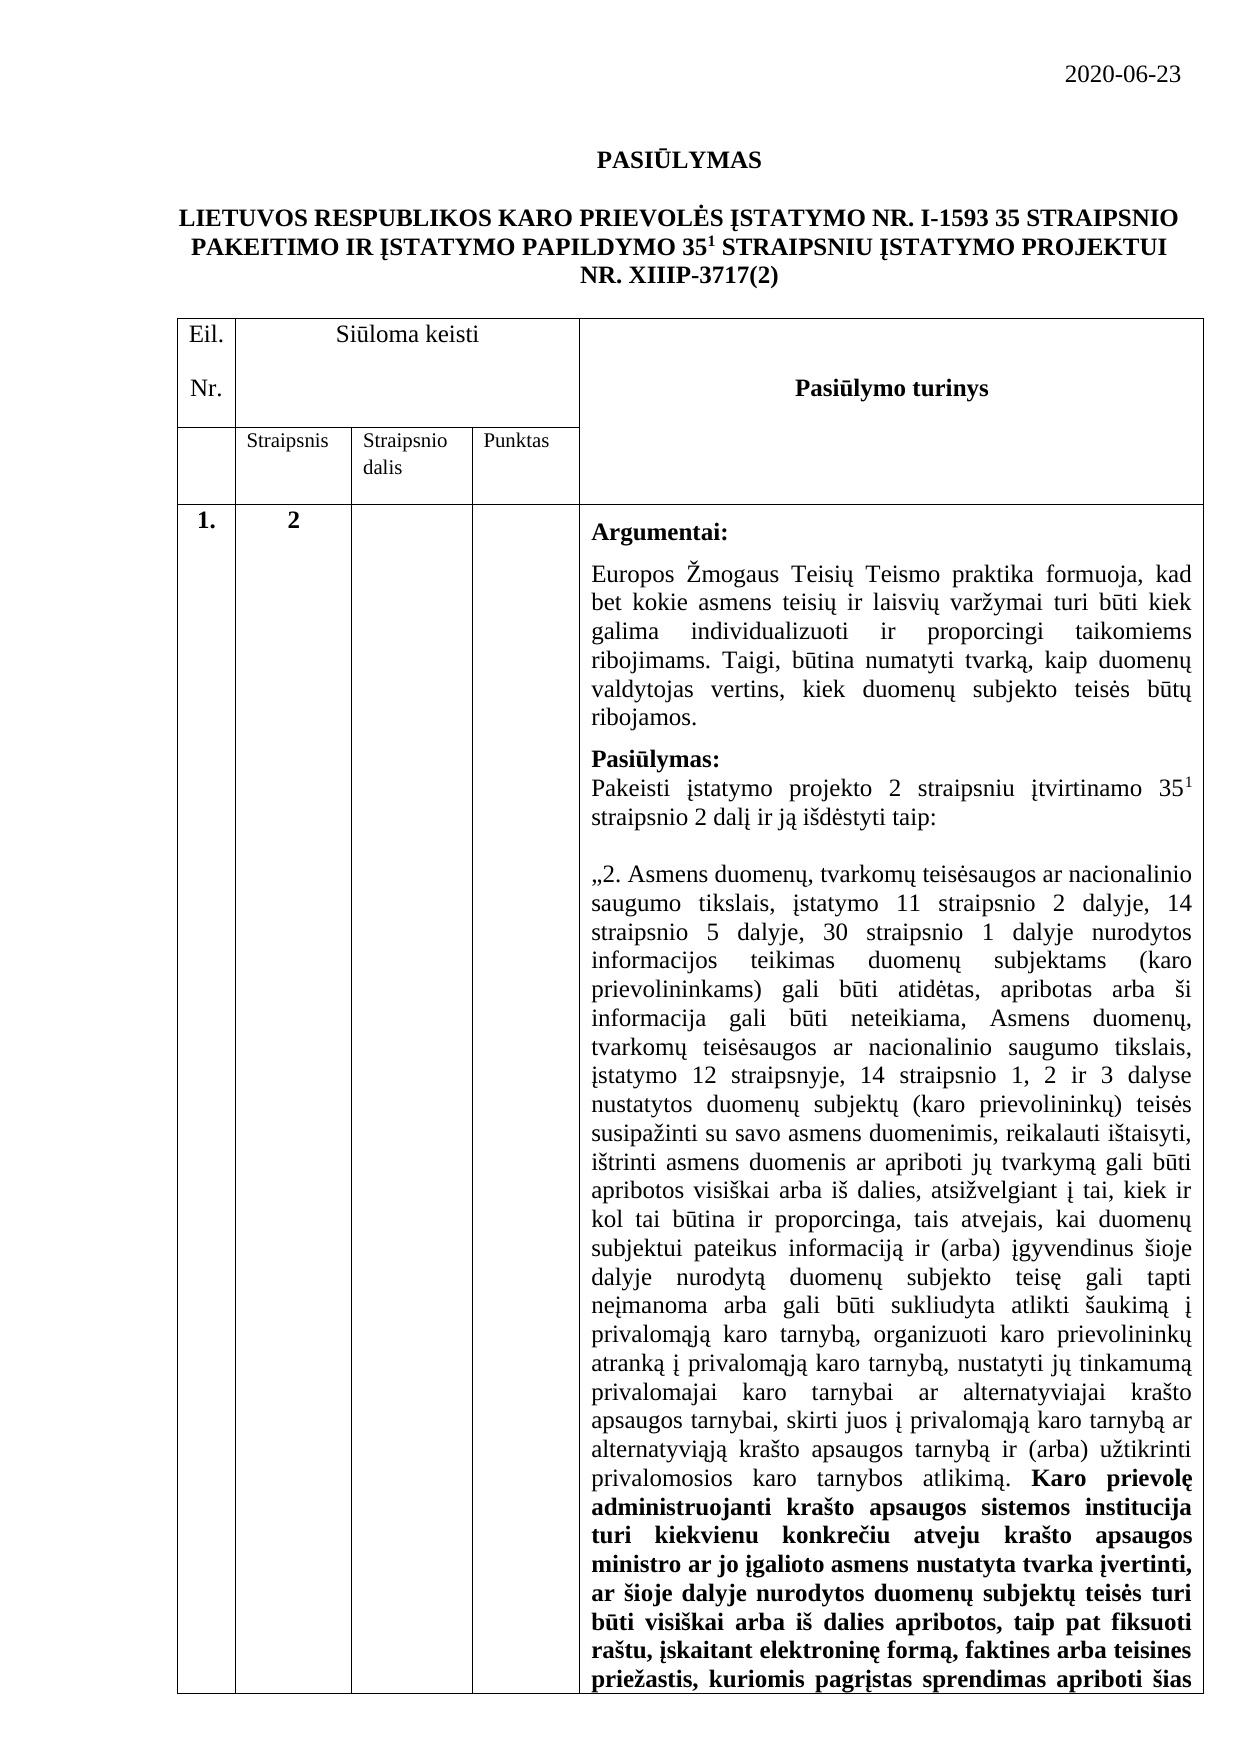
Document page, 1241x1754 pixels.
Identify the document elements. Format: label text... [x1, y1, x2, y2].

table_cell [178, 428, 235, 504]
table_cell Argumentai: Europos Žmogaus Teisių Teismo praktika formuoja, kad bet kokie asmens teisių ir laisvių varžymai turi būti kiek galima individualizuoti ir proporcingi taikomiems ribojimams. Taigi, būtina numatyti tvarką, kaip duomenų valdytojas vertins, kiek duomenų subjekto teisės būtų ribojamos. Pasiūlymas: Pakeisti įstatymo projekto 2 straipsniu įtvirtinamo 351 straipsnio 2 dalį ir ją išdėstyti taip: „2. Asmens duomenų, tvarkomų teisėsaugos ar nacionalinio saugumo tikslais, įstatymo 11 straipsnio 2 dalyje, 14 straipsnio 5 dalyje, 30 straipsnio 1 dalyje nurodytos informacijos teikimas duomenų subjektams (karo prievolininkams) gali būti atidėtas, apribotas arba ši informacija gali būti neteikiama, Asmens duomenų, tvarkomų teisėsaugos ar nacionalinio saugumo tikslais, įstatymo 12 straipsnyje, 14 straipsnio 1, 2 ir 3 dalyse nustatytos duomenų subjektų (karo prievolininkų) teisės susipažinti su savo asmens duomenimis, reikalauti ištaisyti, ištrinti asmens duomenis ar apriboti jų tvarkymą gali būti apribotos visiškai arba iš dalies, atsižvelgiant į tai, kiek ir kol tai būtina ir proporcinga, tais atvejais, kai duomenų subjektui pateikus informaciją ir (arba) įgyvendinus šioje dalyje nurodytą duomenų subjekto teisę gali tapti neįmanoma arba gali būti sukliudyta atlikti šaukimą į privalomąją karo tarnybą, organizuoti karo prievolininkų atranką į privalomąją karo tarnybą, nustatyti jų tinkamumą privalomajai karo tarnybai ar alternatyviajai krašto apsaugos tarnybai, skirti juos į privalomąją karo tarnybą ar alternatyviąją krašto apsaugos tarnybą ir (arba) užtikrinti privalomosios karo tarnybos atlikimą. Karo prievolę administruojanti krašto apsaugos sistemos institucija turi kiekvienu konkrečiu atveju krašto apsaugos ministro ar jo įgalioto asmens nustatyta tvarka įvertinti, ar šioje dalyje nurodytos duomenų subjektų teisės turi būti visiškai arba iš dalies apribotos, taip pat fiksuoti raštu, įskaitant elektroninę formą, faktines arba teisines priežastis, kuriomis pagrįstas sprendimas apriboti šias [580, 505, 1203, 1693]
table_header Eil. Nr. [178, 319, 235, 427]
table_cell Punktas [473, 428, 579, 504]
text PASIŪLYMAS [177, 145, 1181, 174]
text 2020-06-23 [177, 59, 1181, 88]
table_cell 2 [236, 505, 351, 1693]
table_cell [352, 505, 472, 1693]
table_header Siūloma keisti [236, 319, 579, 427]
table_header Pasiūlymo turinys [580, 319, 1203, 504]
text LIETUVOS RESPUBLIKOS KARO PRIEVOLĖS ĮSTATYMO NR. I-1593 35 STRAIPSNIO PAKEITIMO IR ĮSTATYMO PAPILDYMO 351 STRAIPSNIU ĮSTATYMO PROJEKTUI NR. XIIIP-3717(2) [177, 203, 1181, 289]
table_cell [473, 505, 579, 1693]
table_cell 1. [178, 505, 235, 1693]
table_cell Straipsnio dalis [352, 428, 472, 504]
table_cell Straipsnis [236, 428, 351, 504]
